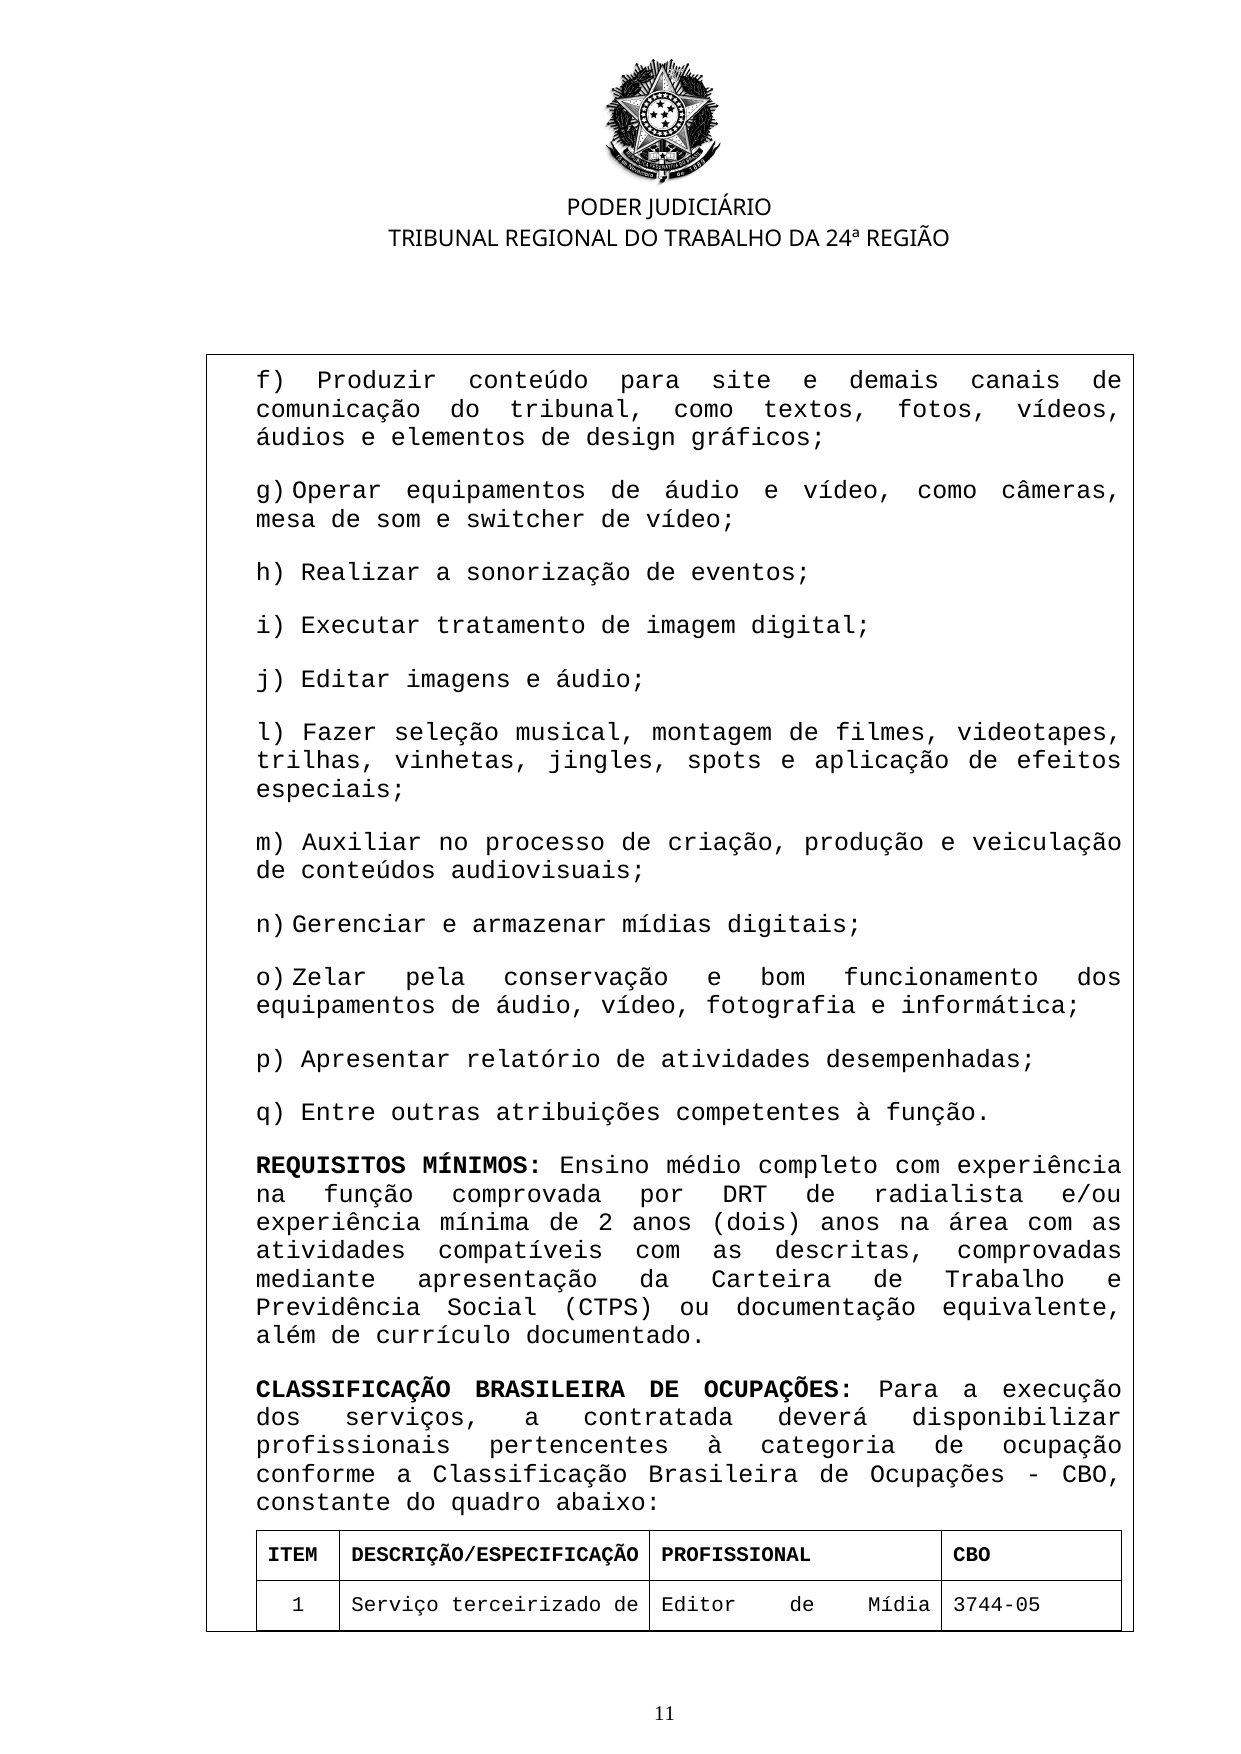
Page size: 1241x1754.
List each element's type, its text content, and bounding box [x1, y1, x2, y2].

table_cell f) Produzir conteúdo para site e demais canais de comunicação do tribunal, como textos, fotos, vídeos, áudios e elementos de design gráficos; g) Operar equipamentos de áudio e vídeo, como câmeras, mesa de som e switcher de vídeo; h) Realizar a sonorização de eventos; i) Executar tratamento de imagem digital; j) Editar imagens e áudio; l) Fazer seleção musical, montagem de filmes, videotapes, trilhas, vinhetas, jingles, spots e aplicação de efeitos especiais; m) Auxiliar no processo de criação, produção e veiculação de conteúdos audiovisuais; n) Gerenciar e armazenar mídias digitais; o) Zelar pela conservação e bom funcionamento dos equipamentos de áudio, vídeo, fotografia e informática; p) Apresentar relatório de atividades desempenhadas; q) Entre outras atribuições competentes à função. REQUISITOS MÍNIMOS: Ensino médio completo com experiência na função comprovada por DRT de radialista e/ou experiência mínima de 2 anos (dois) anos na área com as atividades compatíveis com as descritas, comprovadas mediante apresentação da Carteira de Trabalho e Previdência Social (CTPS) ou documentação equivalente, além de currículo documentado. CLASSIFICAÇÃO BRASILEIRA DE OCUPAÇÕES: Para a execução dos serviços, a contratada deverá disponibilizar profissionais pertencentes à categoria de ocupação conforme a Classificação Brasileira de Ocupações - CBO, constante do quadro abaixo: [207, 355, 1133, 1631]
table_cell Serviço terceirizado de [340, 1581, 649, 1630]
table_cell Editor de Mídia [650, 1581, 941, 1630]
table_cell 1 [257, 1581, 339, 1630]
table_header PROFISSIONAL [650, 1531, 941, 1580]
table_header ITEM [257, 1531, 339, 1580]
table_header DESCRIÇÃO/ESPECIFICAÇÃO [340, 1531, 649, 1580]
table_header CBO [942, 1531, 1121, 1580]
table_cell 3744-05 [942, 1581, 1121, 1630]
picture [603, 59, 726, 191]
